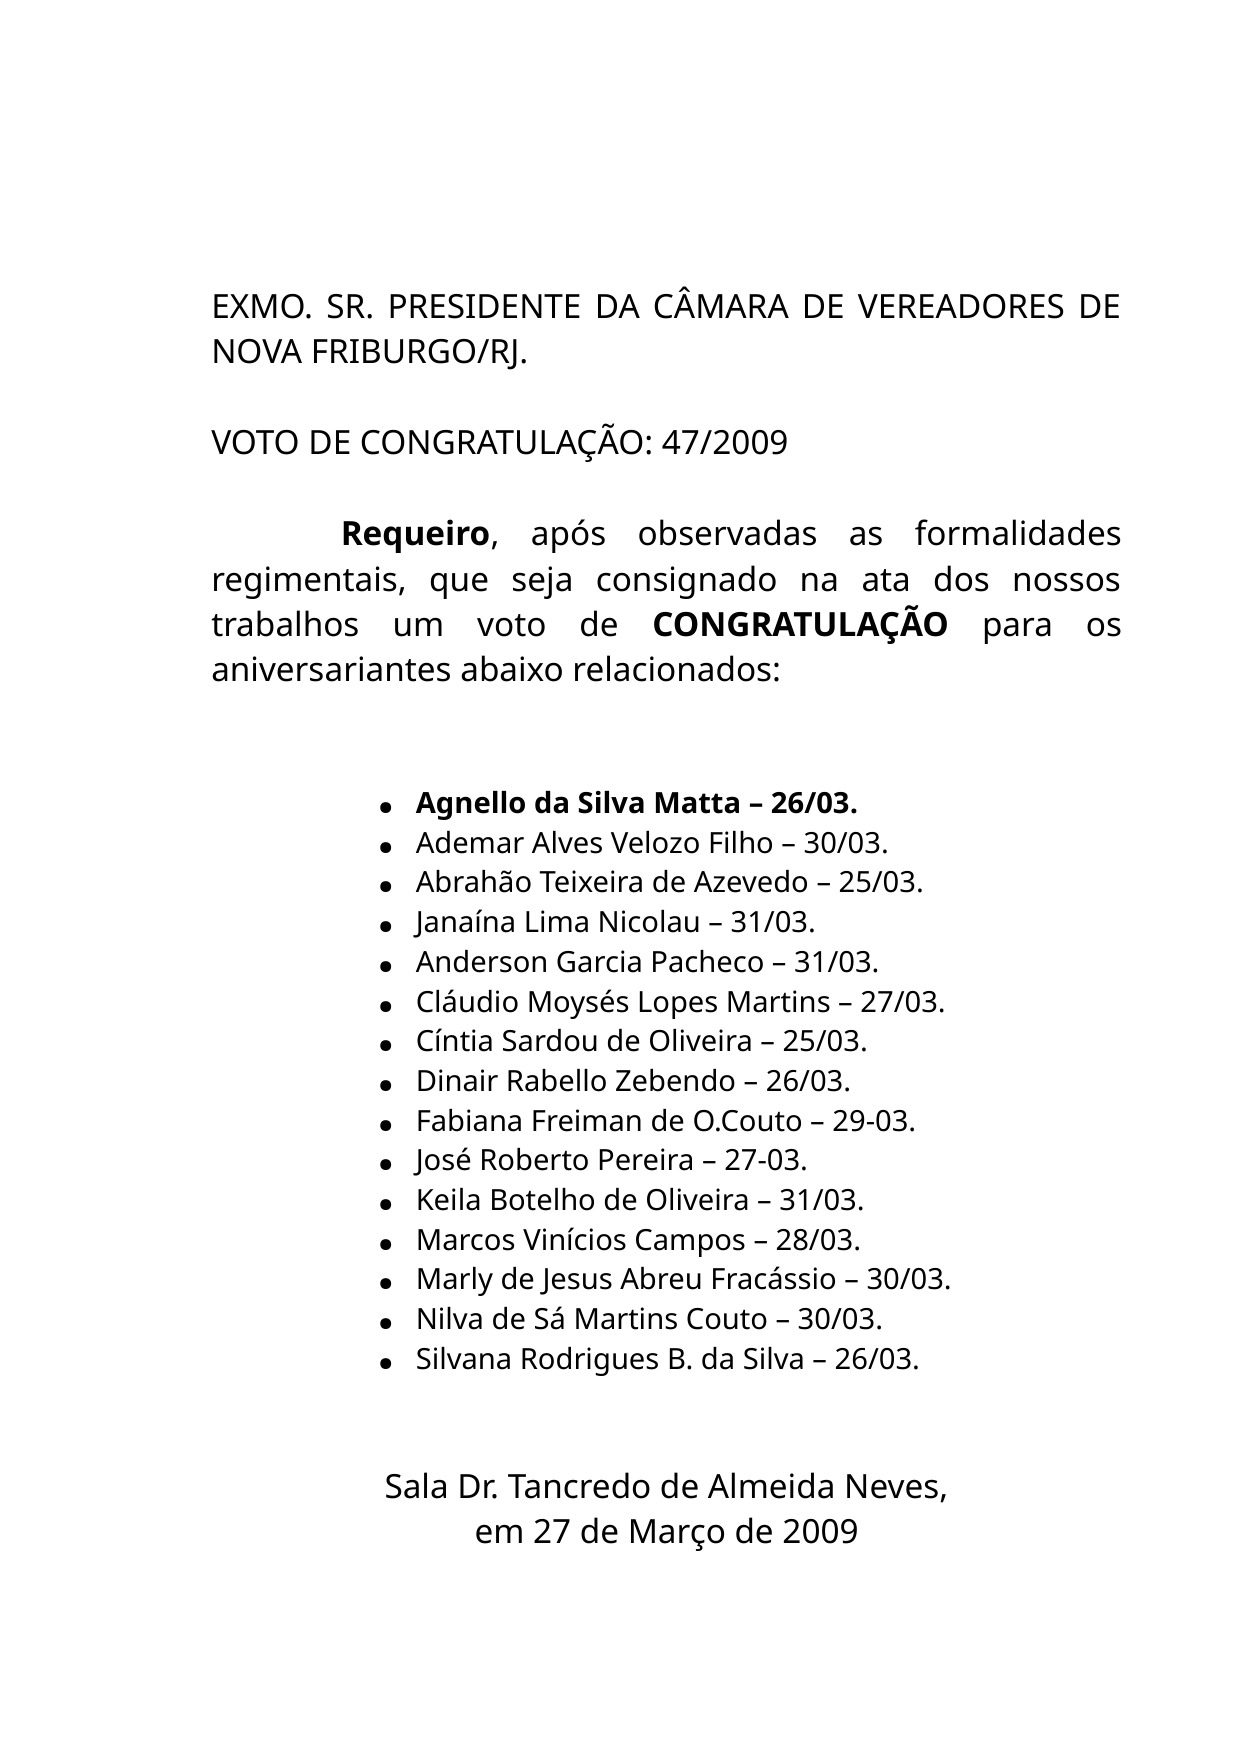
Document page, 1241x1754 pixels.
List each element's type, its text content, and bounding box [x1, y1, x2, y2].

text VOTO DE CONGRATULAÇÃO: 47/2009 [211, 419, 1122, 464]
list Keila Botelho de Oliveira – 31/03. [248, 1179, 1122, 1219]
list Agnello da Silva Matta – 26/03. [248, 782, 1122, 822]
list José Roberto Pereira – 27-03. [248, 1139, 1122, 1179]
text EXMO. SR. PRESIDENTE DA CÂMARA DE VEREADORES DE NOVA FRIBURGO/RJ. [211, 283, 1122, 374]
list Marly de Jesus Abreu Fracássio – 30/03. [248, 1259, 1122, 1298]
list Janaína Lima Nicolau – 31/03. [248, 901, 1122, 941]
list Nilva de Sá Martins Couto – 30/03. [248, 1298, 1122, 1338]
text Sala Dr. Tancredo de Almeida Neves, [211, 1463, 1122, 1508]
list Ademar Alves Velozo Filho – 30/03. [248, 822, 1122, 862]
list Marcos Vinícios Campos – 28/03. [248, 1219, 1122, 1259]
list Fabiana Freiman de O.Couto – 29-03. [248, 1100, 1122, 1139]
text em 27 de Março de 2009 [211, 1508, 1122, 1554]
list Cláudio Moysés Lopes Martins – 27/03. [248, 981, 1122, 1021]
list Silvana Rodrigues B. da Silva – 26/03. [248, 1338, 1122, 1378]
text Requeiro, após observadas as formalidades regimentais, que seja consignado na ata dos nossos trabalhos um voto de CONGRATULAÇÃO para os aniversariantes abaixo relacionados: [211, 510, 1122, 692]
list Dinair Rabello Zebendo – 26/03. [248, 1060, 1122, 1100]
list Cíntia Sardou de Oliveira – 25/03. [248, 1021, 1122, 1060]
list Abrahão Teixeira de Azevedo – 25/03. [248, 862, 1122, 901]
list Anderson Garcia Pacheco – 31/03. [248, 941, 1122, 981]
